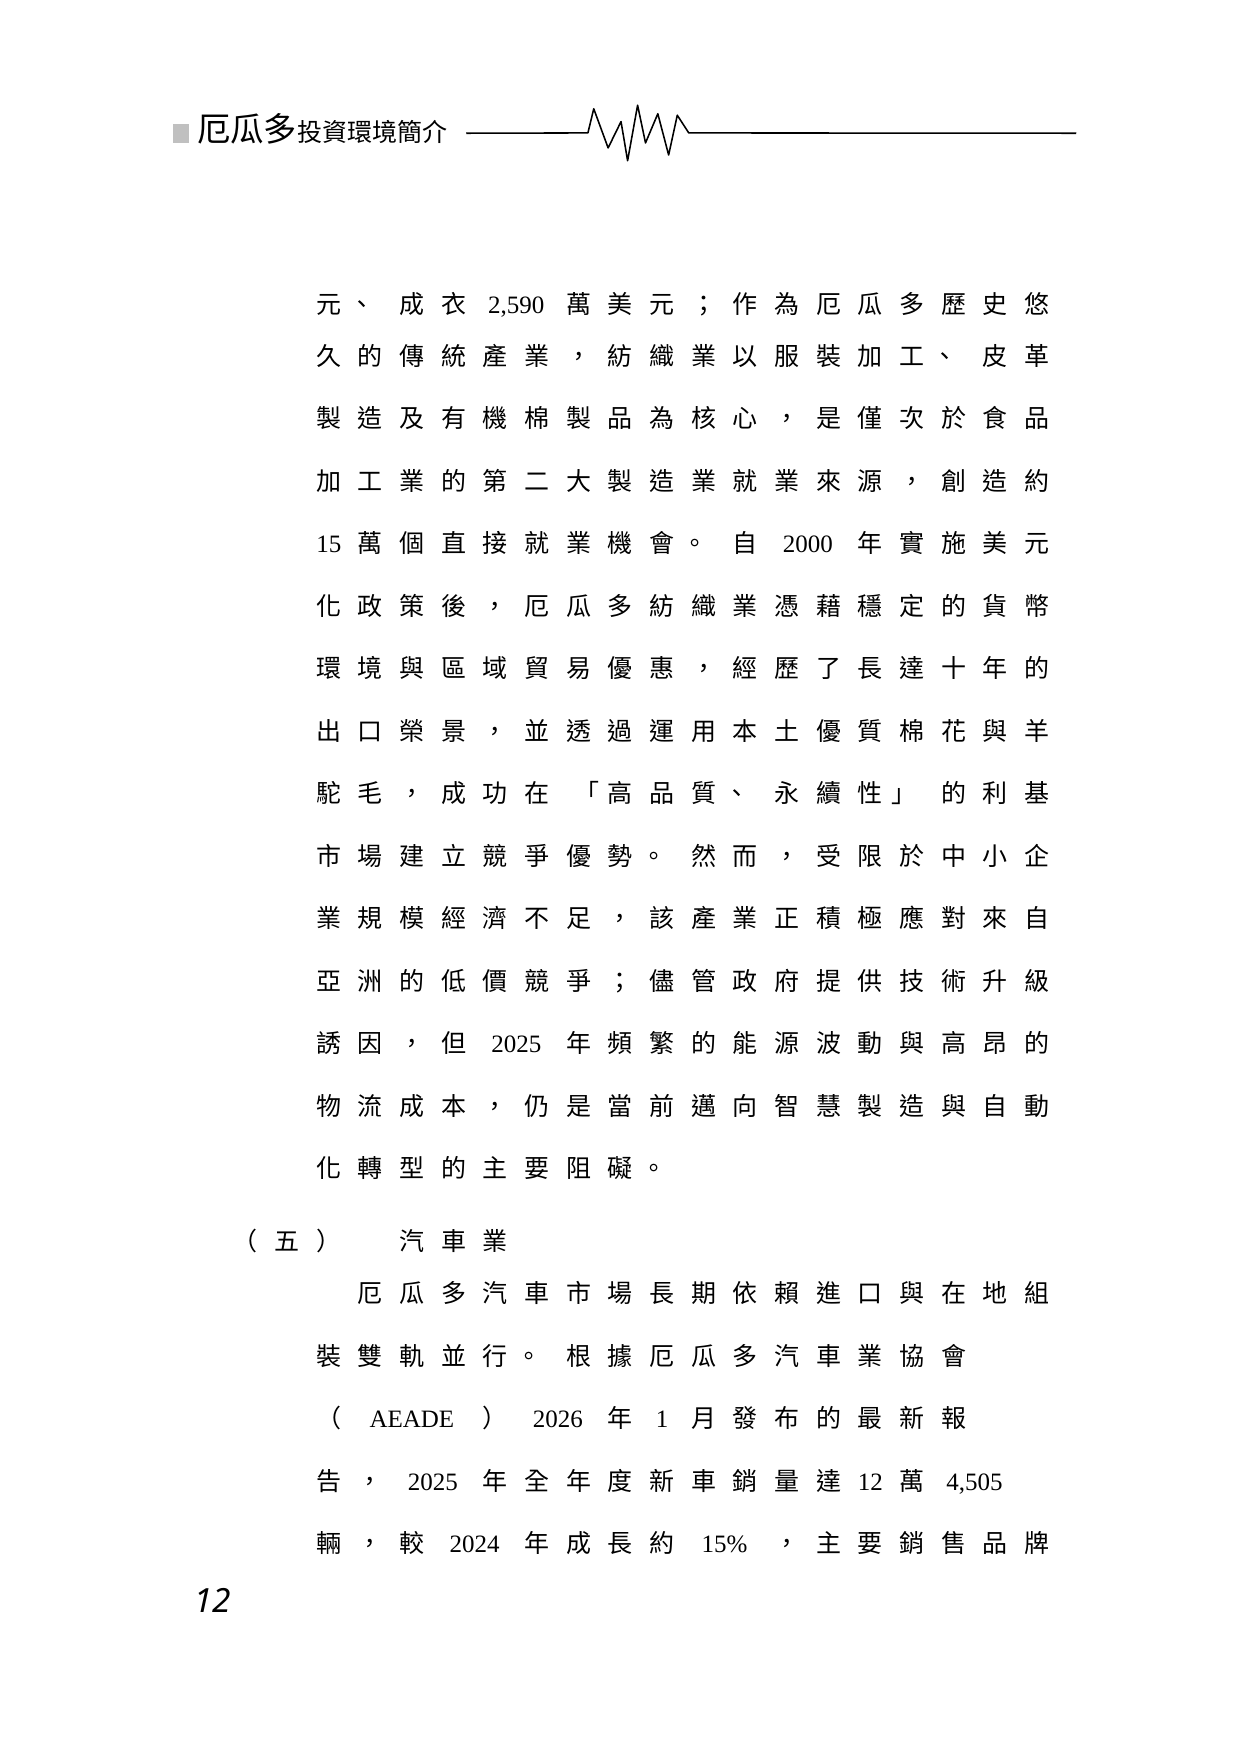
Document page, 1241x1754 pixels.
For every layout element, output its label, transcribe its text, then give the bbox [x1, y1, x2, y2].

text 厄瓜多汽車市場長期依賴進口與在地組裝雙軌並行。根據厄瓜多汽車業協會（AEADE）2026年1月發布的最新報告，2025年全年度新車銷量達12萬4,505輛，較2024年成長約15%，主要銷售品牌包括KIA（占15%）、CHEVROLET（12.5%）、HYUNDAI（6%）、GWM（5.3%）、TOYOTA（4.9%）等。其中油電混合車共銷售1萬8,370輛，電動車共銷售4,276輛（較上年激增202%），主要品牌為BYD（占比超過5成）。 [281, 1250, 1058, 1563]
text （五） 汽車業 [207, 1188, 1058, 1250]
text 2025年厄瓜多出口紡織纖維品4,730萬美元、成衣2,590萬美元；作為厄瓜多歷史悠久的傳統產業，紡織業以服裝加工、皮革製造及有機棉製品為核心，是僅次於食品加工業的第二大製造業就業來源，創造約15萬個直接就業機會。自2000年實施美元化政策後，厄瓜多紡織業憑藉穩定的貨幣環境與區域貿易優惠，經歷了長達十年的出口榮景，並透過運用本土優質棉花與羊駝毛，成功在「高品質、永續性」的利基市場建立競爭優勢。然而，受限於中小企業規模經濟不足，該產業正積極應對來自亞洲的低價競爭；儘管政府提供技術升級誘因，但2025年頻繁的能源波動與高昂的物流成本，仍是當前邁向智慧製造與自動化轉型的主要阻礙。 [281, 250, 1058, 1188]
